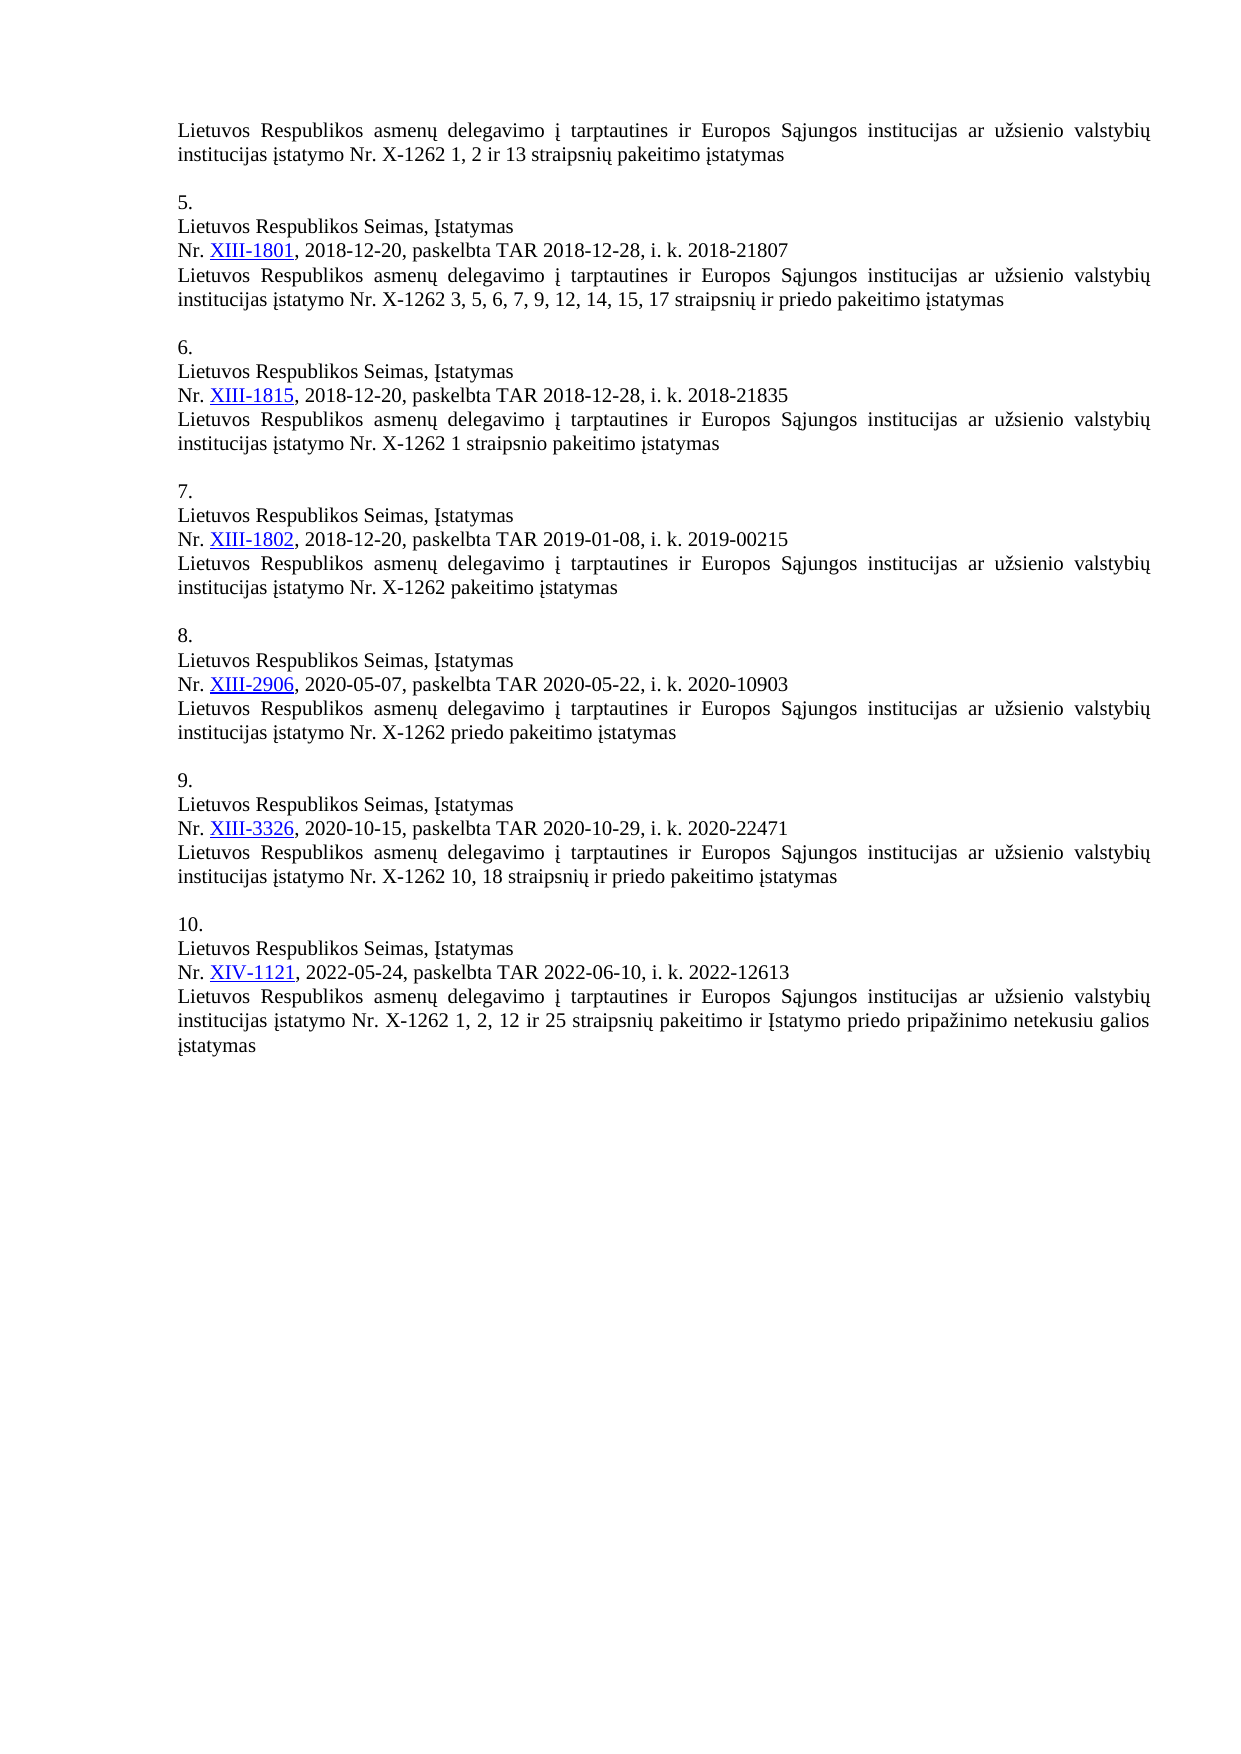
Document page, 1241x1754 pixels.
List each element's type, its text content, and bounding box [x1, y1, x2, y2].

text Lietuvos Respublikos asmenų delegavimo į tarptautines ir Europos Sąjungos institucijas ar užsienio valstybių institucijas įstatymo Nr. X-1262 pakeitimo įstatymas [177, 551, 1152, 599]
text Nr. XIII-3326, 2020-10-15, paskelbta TAR 2020-10-29, i. k. 2020-22471 [177, 816, 1152, 840]
text Nr. XIII-2906, 2020-05-07, paskelbta TAR 2020-05-22, i. k. 2020-10903 [177, 672, 1152, 696]
text Nr. XIII-1815, 2018-12-20, paskelbta TAR 2018-12-28, i. k. 2018-21835 [177, 383, 1152, 407]
text Lietuvos Respublikos asmenų delegavimo į tarptautines ir Europos Sąjungos institucijas ar užsienio valstybių institucijas įstatymo Nr. X-1262 10, 18 straipsnių ir priedo pakeitimo įstatymas [177, 840, 1152, 888]
text Lietuvos Respublikos Seimas, Įstatymas [177, 214, 1152, 238]
text Lietuvos Respublikos Seimas, Įstatymas [177, 792, 1152, 816]
text 8. [177, 623, 1152, 647]
text Nr. XIII-1802, 2018-12-20, paskelbta TAR 2019-01-08, i. k. 2019-00215 [177, 527, 1152, 551]
text Nr. XIV-1121, 2022-05-24, paskelbta TAR 2022-06-10, i. k. 2022-12613 [177, 960, 1152, 984]
text 9. [177, 768, 1152, 792]
text 6. [177, 335, 1152, 359]
text 10. [177, 912, 1152, 936]
text Lietuvos Respublikos asmenų delegavimo į tarptautines ir Europos Sąjungos institucijas ar užsienio valstybių institucijas įstatymo Nr. X-1262 1, 2 ir 13 straipsnių pakeitimo įstatymas [177, 118, 1152, 166]
text Lietuvos Respublikos asmenų delegavimo į tarptautines ir Europos Sąjungos institucijas ar užsienio valstybių institucijas įstatymo Nr. X-1262 priedo pakeitimo įstatymas [177, 696, 1152, 744]
text Lietuvos Respublikos Seimas, Įstatymas [177, 936, 1152, 960]
text Lietuvos Respublikos asmenų delegavimo į tarptautines ir Europos Sąjungos institucijas ar užsienio valstybių institucijas įstatymo Nr. X-1262 1, 2, 12 ir 25 straipsnių pakeitimo ir Įstatymo priedo pripažinimo netekusiu galios įstatymas [177, 984, 1152, 1057]
text 7. [177, 479, 1152, 503]
text Nr. XIII-1801, 2018-12-20, paskelbta TAR 2018-12-28, i. k. 2018-21807 [177, 238, 1152, 262]
text Lietuvos Respublikos Seimas, Įstatymas [177, 503, 1152, 527]
text Lietuvos Respublikos asmenų delegavimo į tarptautines ir Europos Sąjungos institucijas ar užsienio valstybių institucijas įstatymo Nr. X-1262 3, 5, 6, 7, 9, 12, 14, 15, 17 straipsnių ir priedo pakeitimo įstatymas [177, 262, 1152, 311]
text 5. [177, 190, 1152, 214]
text Lietuvos Respublikos Seimas, Įstatymas [177, 359, 1152, 383]
text Lietuvos Respublikos Seimas, Įstatymas [177, 647, 1152, 672]
text Lietuvos Respublikos asmenų delegavimo į tarptautines ir Europos Sąjungos institucijas ar užsienio valstybių institucijas įstatymo Nr. X-1262 1 straipsnio pakeitimo įstatymas [177, 407, 1152, 455]
